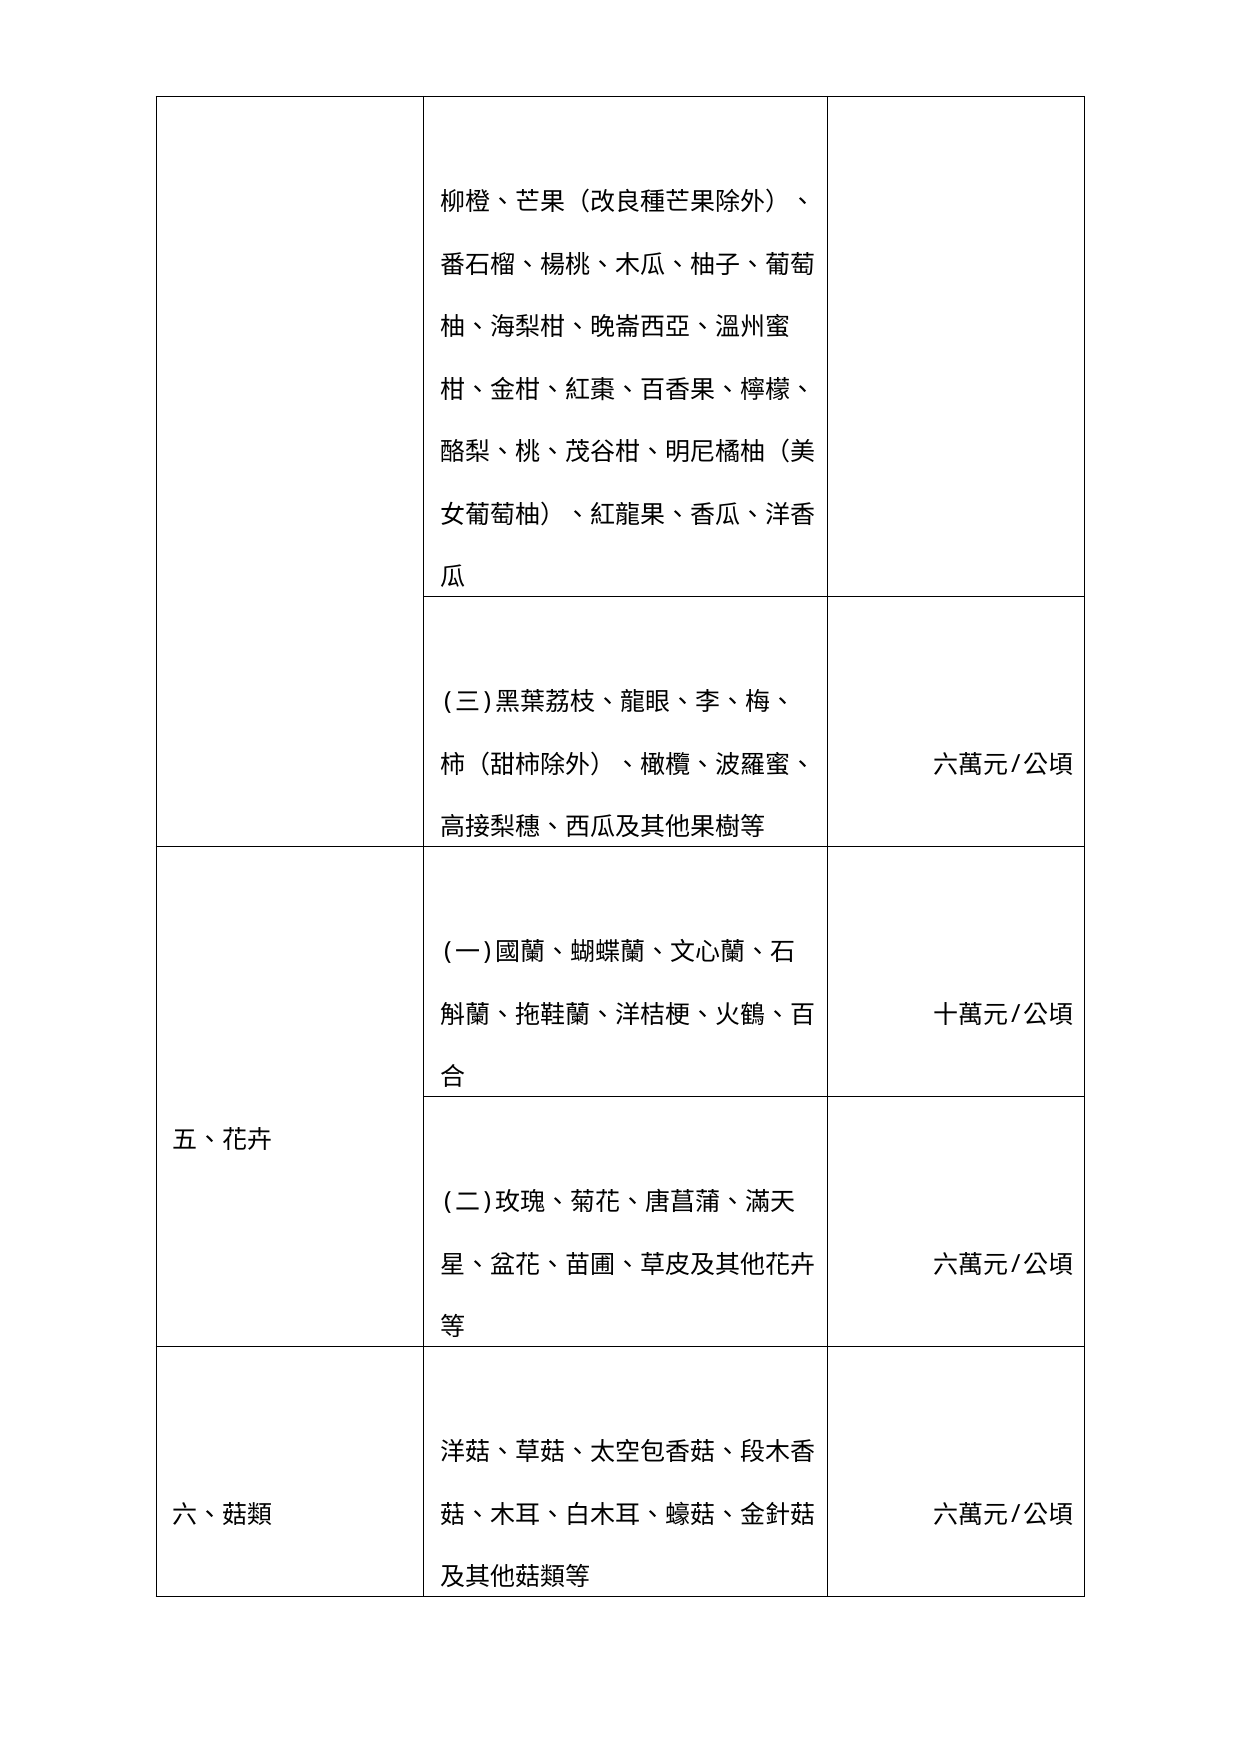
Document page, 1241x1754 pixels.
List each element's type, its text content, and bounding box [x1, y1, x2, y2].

table_cell 十萬元/公頃 [828, 847, 1084, 1096]
table_cell 六萬元/公頃 [828, 1097, 1084, 1346]
table_cell [828, 97, 1084, 596]
table_cell [157, 97, 423, 846]
table_cell (三)黑葉荔枝、龍眼、李、梅、柿（甜柿除外）、橄欖、波羅蜜、高接梨穗、西瓜及其他果樹等 [424, 597, 827, 846]
table_cell 六萬元/公頃 [828, 597, 1084, 846]
table_cell 六、菇類 [157, 1347, 423, 1596]
table_cell (一)國蘭、蝴蝶蘭、文心蘭、石斛蘭、拖鞋蘭、洋桔梗、火鶴、百合 [424, 847, 827, 1096]
table_cell 五、花卉 [157, 847, 423, 1346]
table_cell 六萬元/公頃 [828, 1347, 1084, 1596]
table_cell 柳橙、芒果（改良種芒果除外）、番石榴、楊桃、木瓜、柚子、葡萄柚、海梨柑、晚崙西亞、溫州蜜柑、金柑、紅棗、百香果、檸檬、酪梨、桃、茂谷柑、明尼橘柚（美女葡萄柚）、紅龍果、香瓜、洋香瓜 [424, 97, 827, 596]
table_cell 洋菇、草菇、太空包香菇、段木香菇、木耳、白木耳、蠔菇、金針菇及其他菇類等 [424, 1347, 827, 1596]
table_cell (二)玫瑰、菊花、唐菖蒲、滿天星、盆花、苗圃、草皮及其他花卉等 [424, 1097, 827, 1346]
